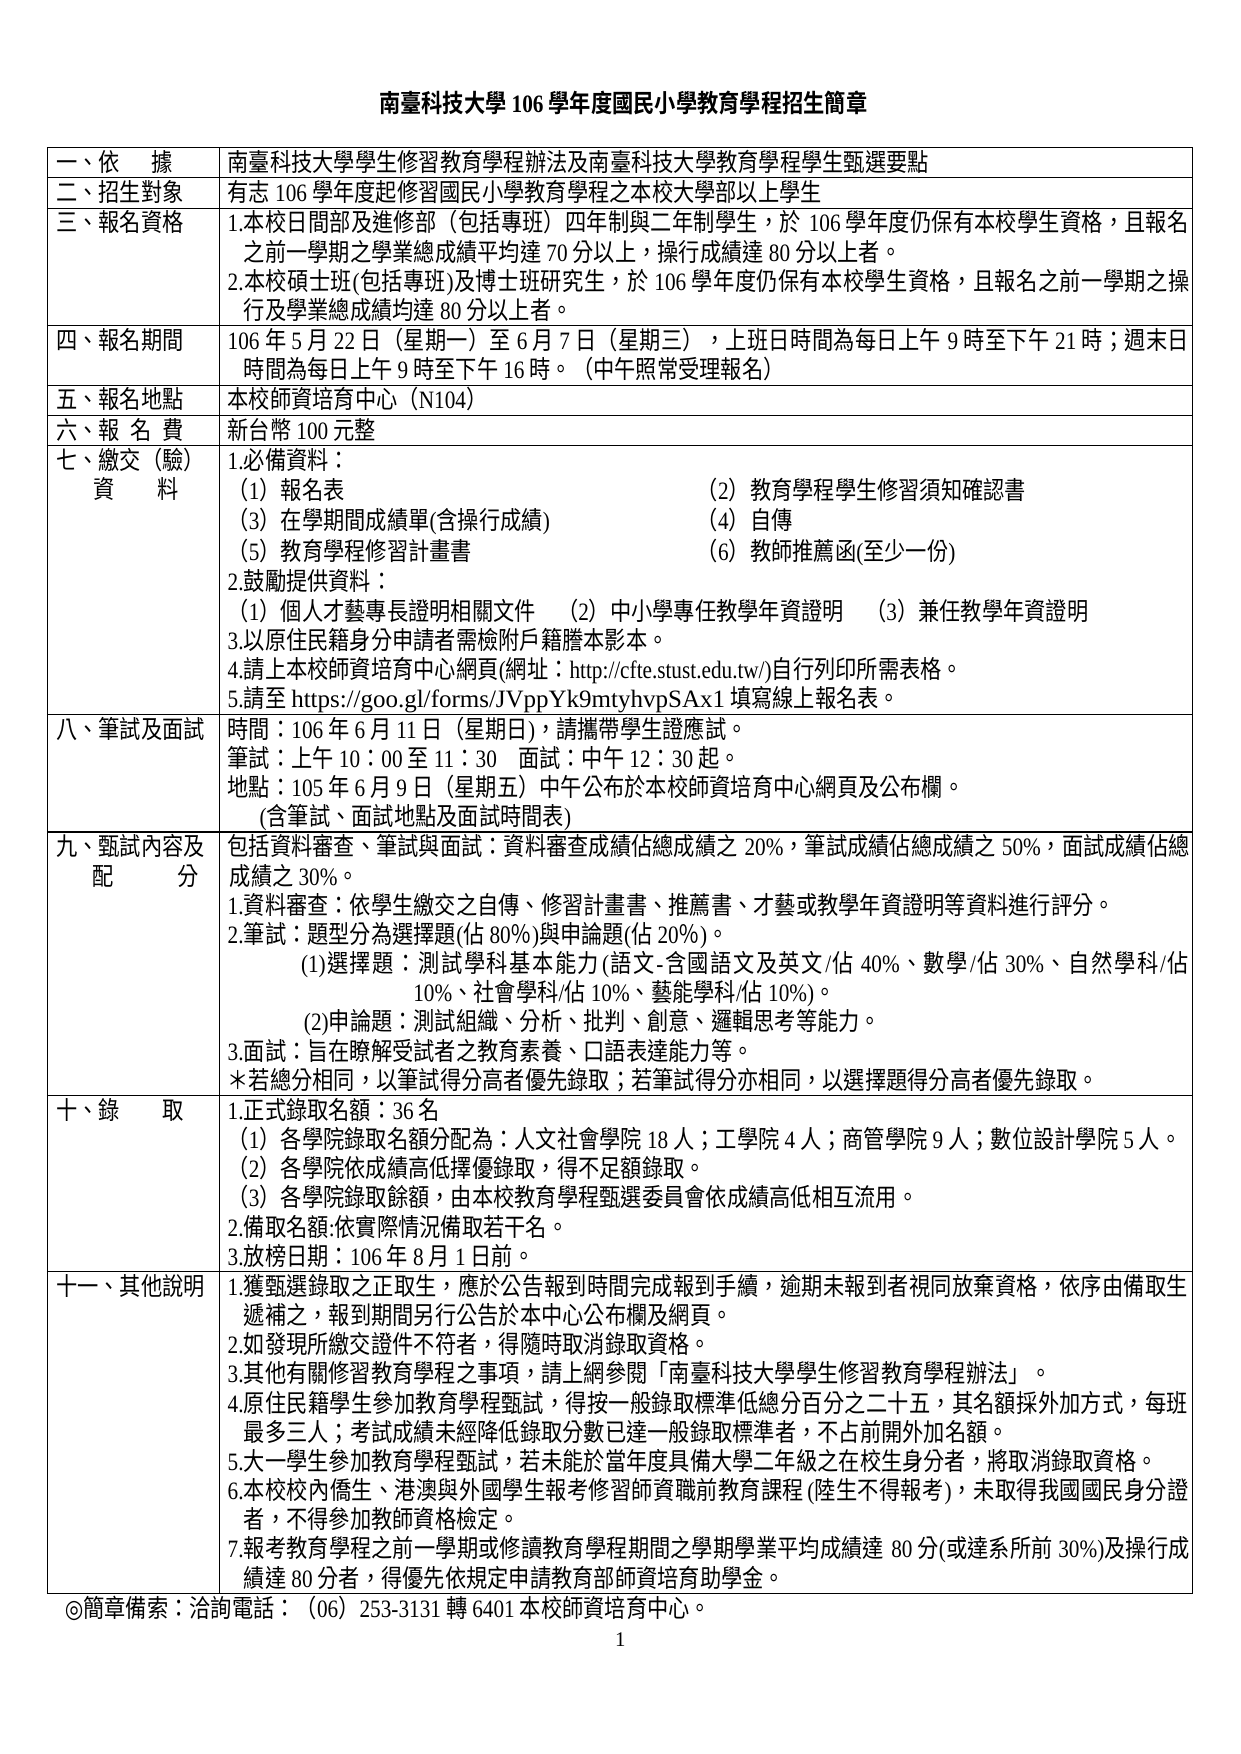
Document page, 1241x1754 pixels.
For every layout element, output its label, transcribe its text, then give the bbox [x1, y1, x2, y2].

table_cell 106年5月22日（星期一）至6月7日（星期三），上班日時間為每日上午9時至下午21時；週末日時間為每日上午9時至下午16時。（中午照常受理報名） [220, 326, 1192, 384]
table_cell 時間：106年6月11日（星期日)，請攜帶學生證應試。 筆試：上午10：00至11：30 面試：中午12：30起。 地點：105年6月9日（星期五）中午公布於本校師資培育中心網頁及公布欄。 (含筆試、面試地點及面試時間表) [220, 715, 1192, 831]
table_cell 七、繳交（驗） 資 料 [48, 446, 219, 714]
table_cell （5）教育學程修習計畫書 [220, 536, 694, 566]
table_cell [694, 446, 1192, 475]
table_cell 十、錄 取 [48, 1096, 219, 1271]
table_cell [694, 566, 1192, 596]
table_header 一、依 據 [48, 148, 219, 177]
table_cell 五、報名地點 [48, 386, 219, 415]
table_cell 1.正式錄取名額：36名 （1）各學院錄取名額分配為：人文社會學院18人；工學院4人；商管學院9人；數位設計學院5人。 （2）各學院依成績高低擇優錄取，得不足額錄取。 （3）各學院錄取餘額，由本校教育學程甄選委員會依成績高低相互流用。 2.備取名額:依實際情況備取若干名。 3.放榜日期：106年8月1日前。 [220, 1096, 1192, 1271]
table_cell （6）教師推薦函(至少一份) [694, 536, 1192, 566]
table_cell （1）報名表 [220, 475, 694, 505]
table_cell 新台幣100元整 [220, 416, 1192, 445]
table_cell 二、招生對象 [48, 178, 219, 207]
table_cell 八、筆試及面試 [48, 715, 219, 831]
table_cell 1.獲甄選錄取之正取生，應於公告報到時間完成報到手續，逾期未報到者視同放棄資格，依序由備取生遞補之，報到期間另行公告於本中心公布欄及網頁。 2.如發現所繳交證件不符者，得隨時取消錄取資格。 3.其他有關修習教育學程之事項，請上網參閱「南臺科技大學學生修習教育學程辦法」。 4.原住民籍學生參加教育學程甄試，得按一般錄取標準低總分百分之二十五，其名額採外加方式，每班最多三人；考試成績未經降低錄取分數已達一般錄取標準者，不占前開外加名額。 5.大一學生參加教育學程甄試，若未能於當年度具備大學二年級之在校生身分者，將取消錄取資格。 6.本校校內僑生、港澳與外國學生報考修習師資職前教育課程(陸生不得報考)，未取得我國國民身分證者，不得參加教師資格檢定。 7.報考教育學程之前一學期或修讀教育學程期間之學期學業平均成績達80分(或達系所前30%)及操行成績達80分者，得優先依規定申請教育部師資培育助學金。 [220, 1272, 1192, 1593]
table_cell 有志106學年度起修習國民小學教育學程之本校大學部以上學生 [220, 178, 1192, 207]
table_cell （4）自傳 [694, 505, 1192, 536]
table_cell 本校師資培育中心（N104） [220, 386, 1192, 415]
table_cell （2）教育學程學生修習須知確認書 [694, 475, 1192, 505]
table_cell 六、報 名 費 [48, 416, 219, 445]
table_cell 三、報名資格 [48, 209, 219, 325]
table_cell 十一、其他說明 [48, 1272, 219, 1593]
table_cell （3）在學期間成績單(含操行成績) [220, 505, 694, 536]
text ◎簡章備索：洽詢電話：（06）253-3131轉6401本校師資培育中心。 [64, 1594, 1181, 1623]
table_header 南臺科技大學學生修習教育學程辦法及南臺科技大學教育學程學生甄選要點 [220, 148, 1192, 177]
text 南臺科技大學106學年度國民小學教育學程招生簡章 [64, 89, 1181, 118]
table_cell 2.鼓勵提供資料： [220, 566, 694, 596]
table_cell 1.必備資料： [220, 446, 694, 475]
table_cell 四、報名期間 [48, 326, 219, 384]
table_cell （1）個人才藝專長證明相關文件 （2）中小學專任教學年資證明 （3）兼任教學年資證明 3.以原住民籍身分申請者需檢附戶籍謄本影本。 4.請上本校師資培育中心網頁(網址：http://cfte.stust.edu.tw/)自行列印所需表格。 5.請至https://goo.gl/forms/JVppYk9mtyhvpSAx1填寫線上報名表。 [220, 596, 1192, 714]
table_cell 1.本校日間部及進修部（包括專班）四年制與二年制學生，於106學年度仍保有本校學生資格，且報名之前一學期之學業總成績平均達70分以上，操行成績達80分以上者。 2.本校碩士班(包括專班)及博士班研究生，於106學年度仍保有本校學生資格，且報名之前一學期之操行及學業總成績均達80分以上者。 [220, 209, 1192, 325]
table_cell 九、甄試內容及 配 分 [48, 833, 219, 1095]
table_cell 包括資料審查、筆試與面試：資料審查成績佔總成績之20%，筆試成績佔總成績之50%，面試成績佔總成績之30%。 1.資料審查：依學生繳交之自傳、修習計畫書、推薦書、才藝或教學年資證明等資料進行評分。 2.筆試：題型分為選擇題(佔80％)與申論題(佔20％)。 (1)選擇題：測試學科基本能力(語文-含國語文及英文/佔40%、數學/佔30%、自然學科/佔10%、社會學科/佔10%、藝能學科/佔10%)。 (2)申論題：測試組織、分析、批判、創意、邏輯思考等能力。 3.面試：旨在瞭解受試者之教育素養、口語表達能力等。 ＊若總分相同，以筆試得分高者優先錄取；若筆試得分亦相同，以選擇題得分高者優先錄取。 [220, 833, 1192, 1095]
